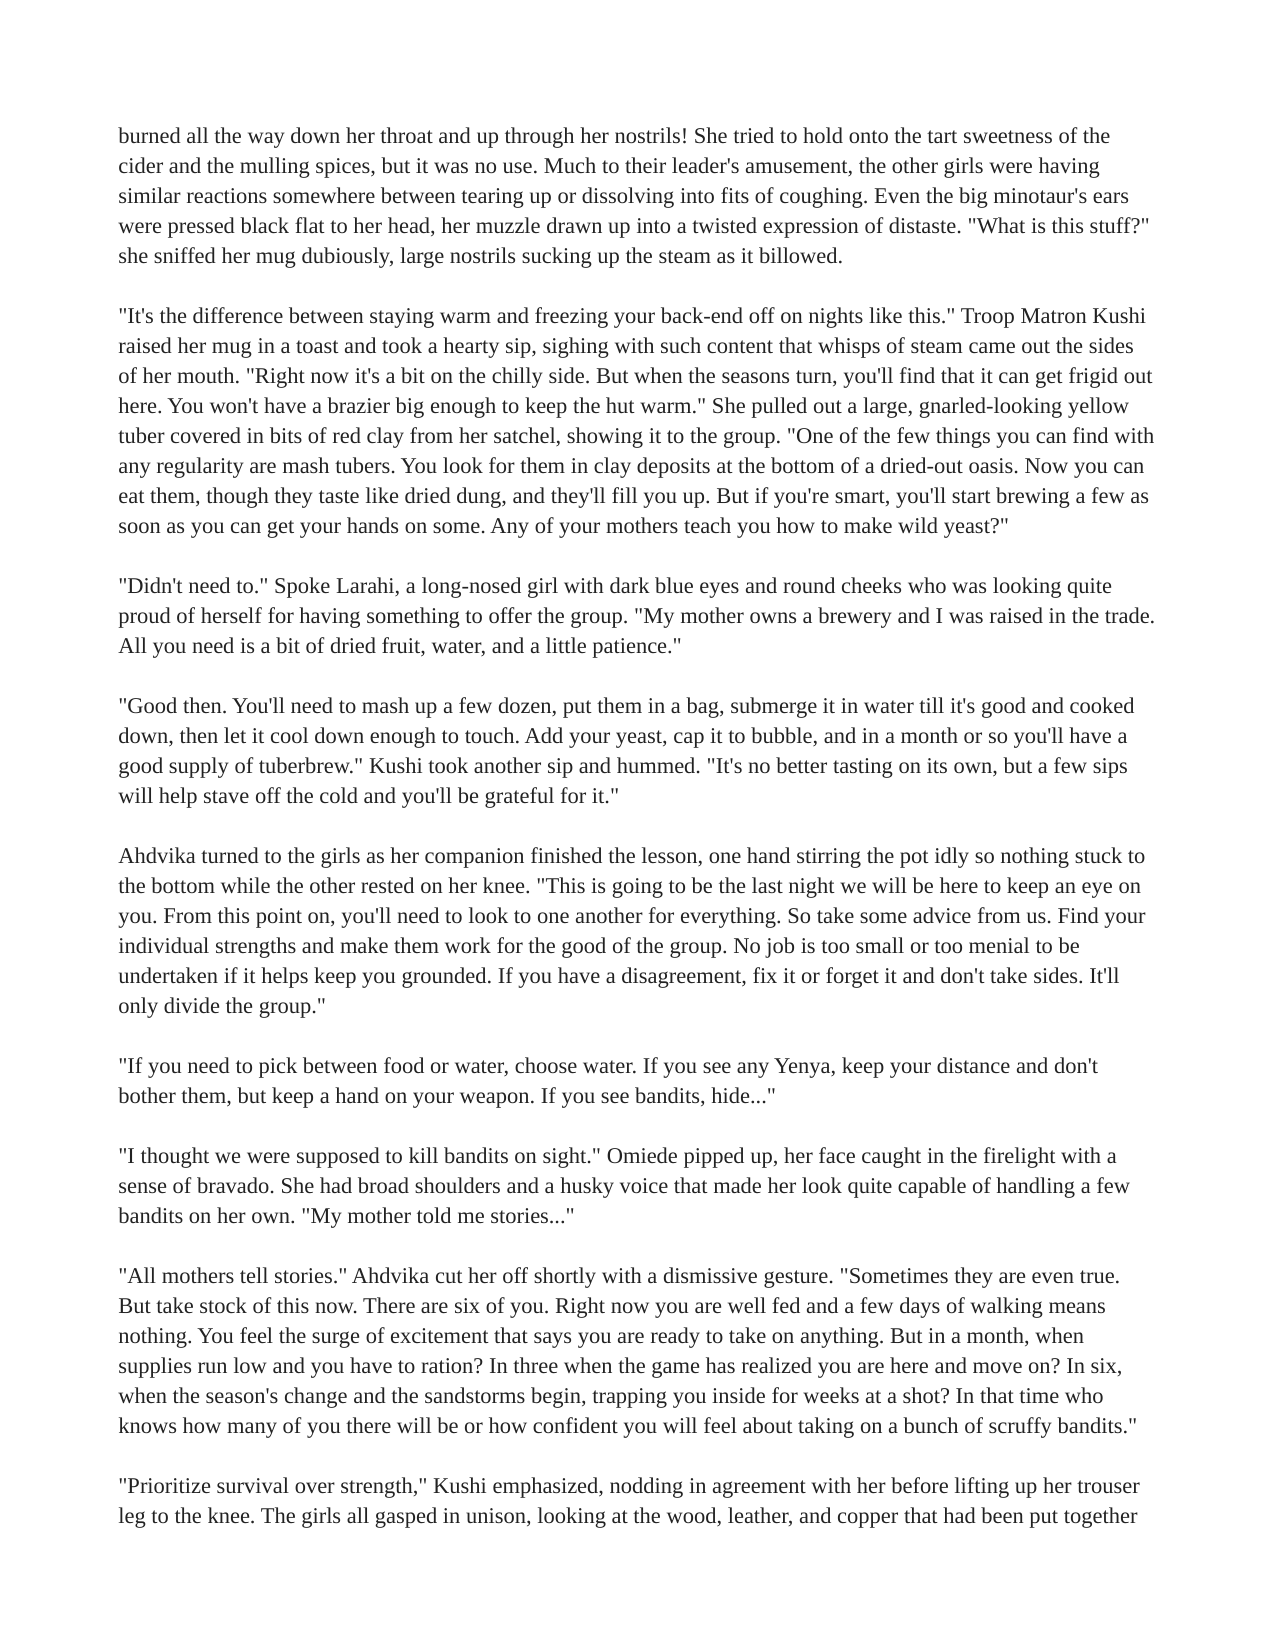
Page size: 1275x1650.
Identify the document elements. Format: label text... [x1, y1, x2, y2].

text "It's the difference between staying warm and freezing your back-end off on nights like this." Troop Matron Kushi raised her mug in a toast and took a hearty sip, sighing with such content that whisps of steam came out the sides of her mouth. "Right now it's a bit on the chilly side. But when the seasons turn, you'll find that it can get frigid out here. You won't have a brazier big enough to keep the hut warm." She pulled out a large, gnarled-looking yellow tuber covered in bits of red clay from her satchel, showing it to the group. "One of the few things you can find with any regularity are mash tubers. You look for them in clay deposits at the bottom of a dried-out oasis. Now you can eat them, though they taste like dried dung, and they'll fill you up. But if you're smart, you'll start brewing a few as soon as you can get your hands on some. Any of your mothers teach you how to make wild yeast?" "Didn't need to." Spoke Larahi, a long-nosed girl with dark blue eyes and round cheeks who was looking quite proud of herself for having something to offer the group. "My mother owns a brewery and I was raised in the trade. All you need is a bit of dried fruit, water, and a little patience." "Good then. You'll need to mash up a few dozen, put them in a bag, submerge it in water till it's good and cooked down, then let it cool down enough to touch. Add your yeast, cap it to bubble, and in a month or so you'll have a good supply of tuberbrew." Kushi took another sip and hummed. "It's no better tasting on its own, but a few sips will help stave off the cold and you'll be grateful for it." Ahdvika turned to the girls as her companion finished the lesson, one hand stirring the pot idly so nothing stuck to the bottom while the other rested on her knee. "This is going to be the last night we will be here to keep an eye on you. From this point on, you'll need to look to one another for everything. So take some advice from us. Find your individual strengths and make them work for the good of the group. No job is too small or too menial to be undertaken if it helps keep you grounded. If you have a disagreement, fix it or forget it and don't take sides. It'll only divide the group." "If you need to pick between food or water, choose water. If you see any Yenya, keep your distance and don't bother them, but keep a hand on your weapon. If you see bandits, hide..." "I thought we were supposed to kill bandits on sight." Omiede pipped up, her face caught in the firelight with a sense of bravado. She had broad shoulders and a husky voice that made her look quite capable of handling a few bandits on her own. "My mother told me stories..." "All mothers tell stories." Ahdvika cut her off shortly with a dismissive gesture. "Sometimes they are even true. But take stock of this now. There are six of you. Right now you are well fed and a few days of walking means nothing. You feel the surge of excitement that says you are ready to take on anything. But in a month, when supplies run low and you have to ration? In three when the game has realized you are here and move on? In six, when the season's change and the sandstorms begin, trapping you inside for weeks at a shot? In that time who knows how many of you there will be or how confident you will feel about taking on a bunch of scruffy bandits." "Prioritize survival over strength," Kushi emphasized, nodding in agreement with her before lifting up her trouser leg to the knee. The girls all gasped in unison, looking at the wood, leather, and copper that had been put together [118, 298, 1157, 1528]
text burned all the way down her throat and up through her nostrils! She tried to hold onto the tart sweetness of the cider and the mulling spices, but it was no use. Much to their leader's amusement, the other girls were having similar reactions somewhere between tearing up or dissolving into fits of coughing. Even the big minotaur's ears were pressed black flat to her head, her muzzle drawn up into a twisted expression of distaste. "What is this stuff?" she sniffed her mug dubiously, large nostrils sucking up the steam as it billowed. [118, 118, 1157, 268]
